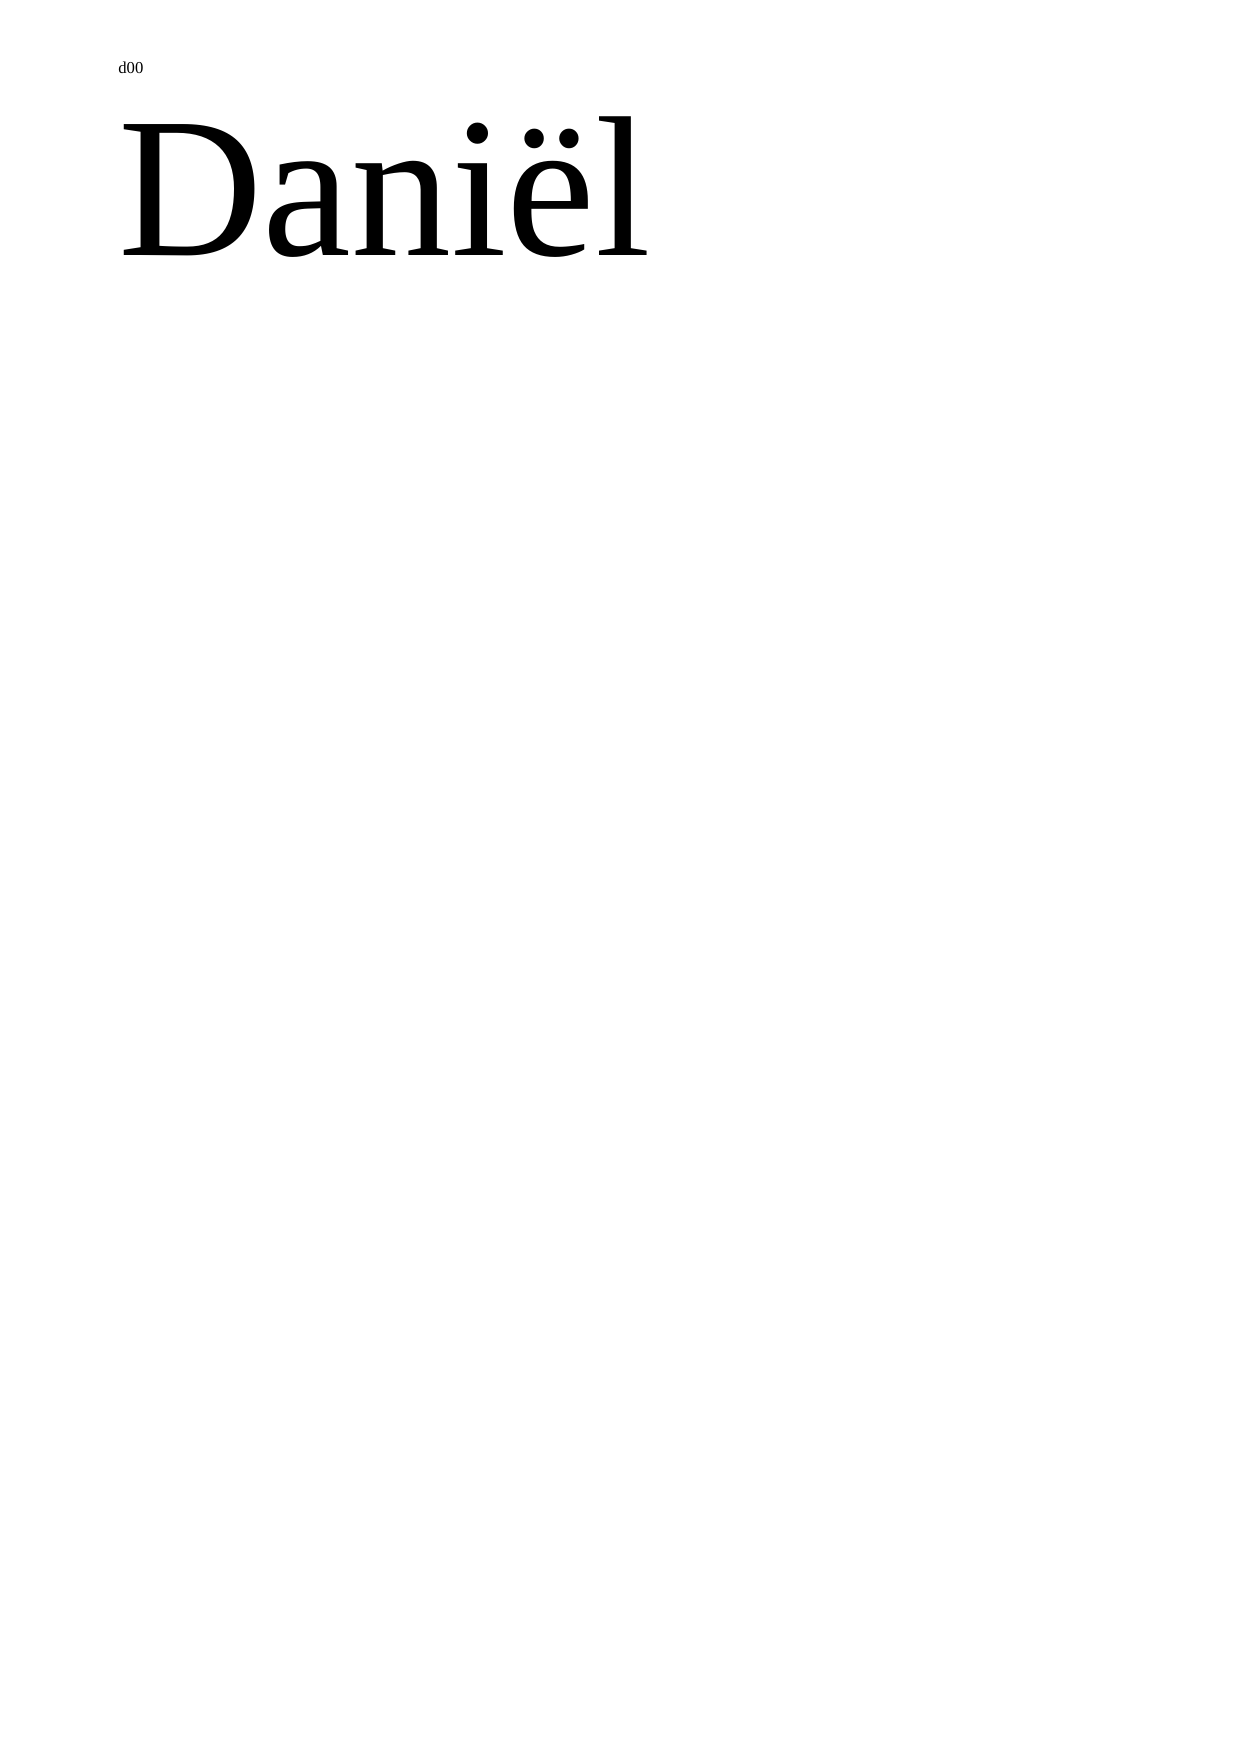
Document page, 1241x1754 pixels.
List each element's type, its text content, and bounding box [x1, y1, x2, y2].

text d00 [118, 59, 1122, 77]
text Daniël [118, 77, 1122, 299]
